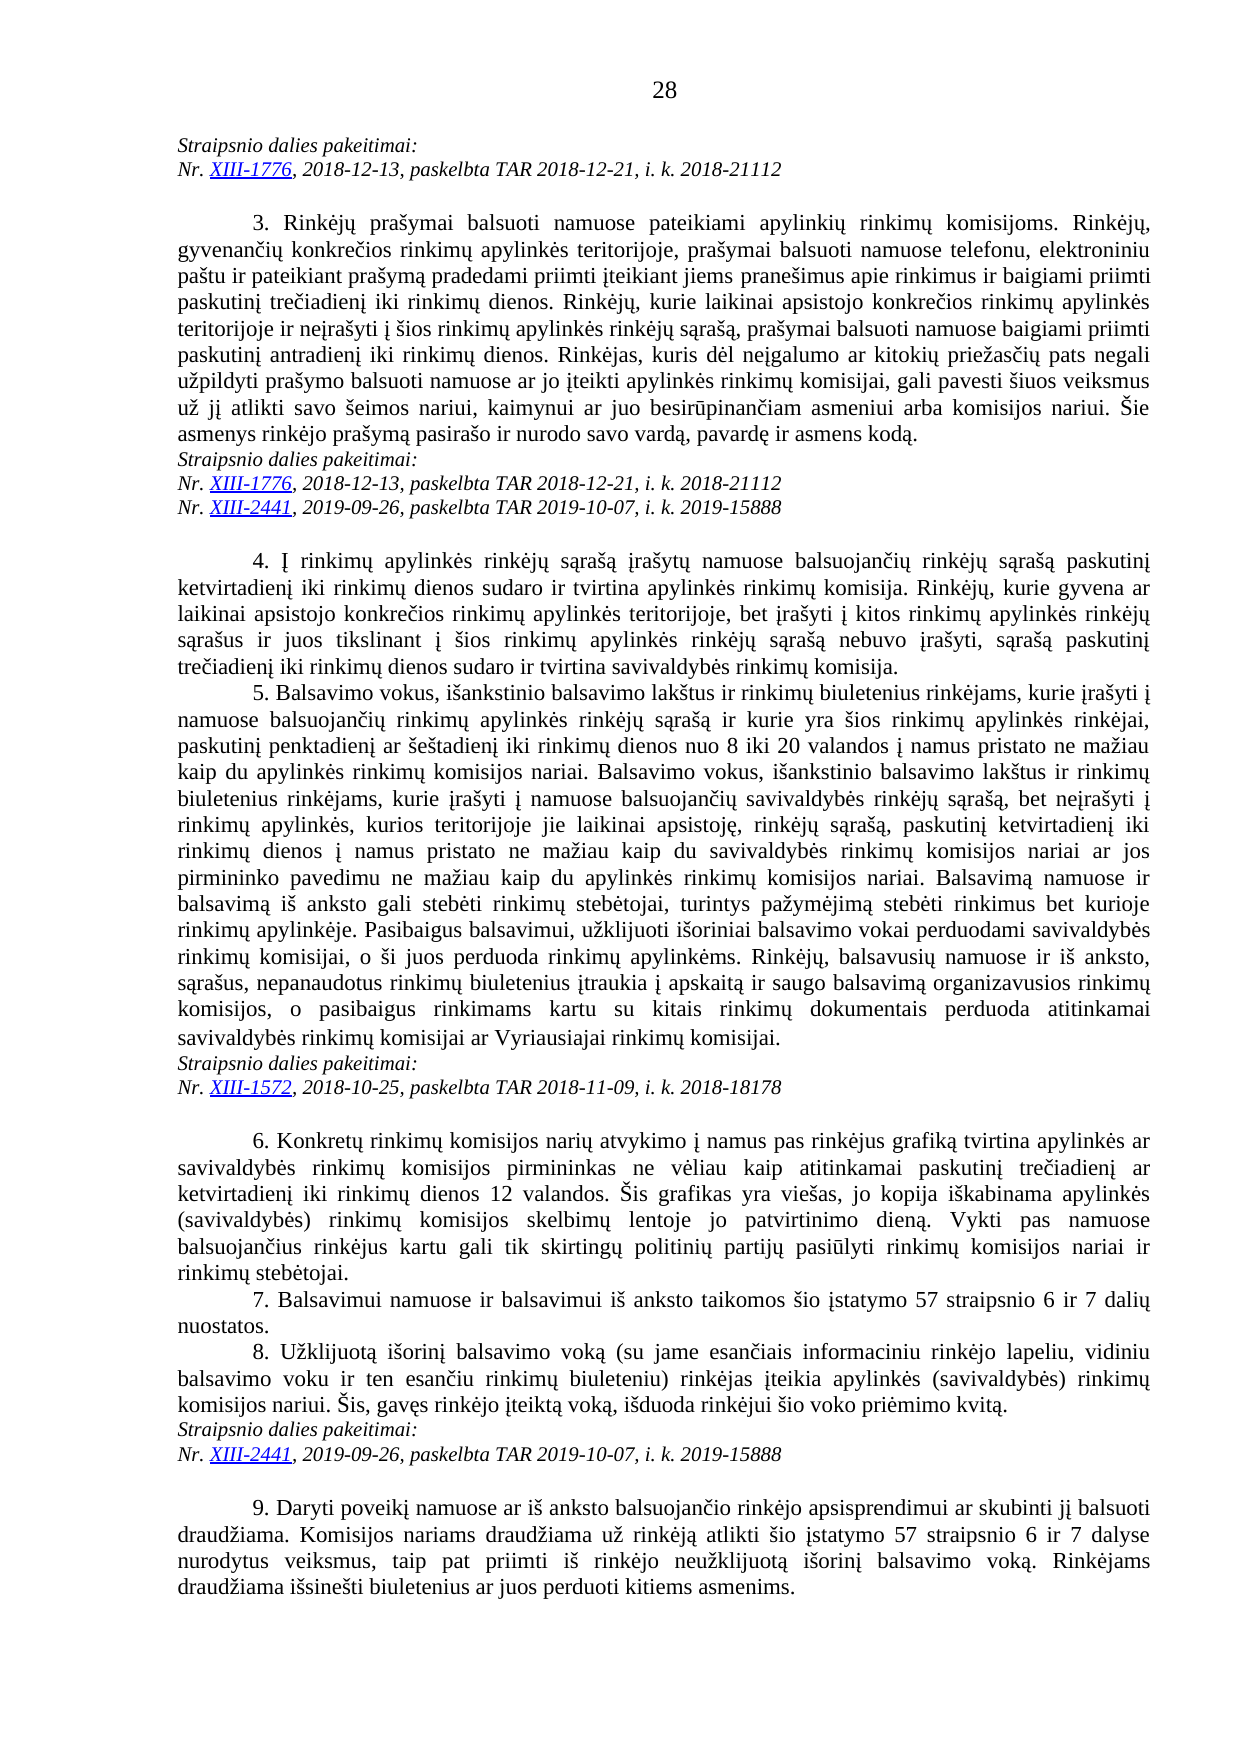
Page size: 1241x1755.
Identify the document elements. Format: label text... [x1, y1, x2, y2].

text 9. Daryti poveikį namuose ar iš anksto balsuojančio rinkėjo apsisprendimui ar skubinti jį balsuoti draudžiama. Komisijos nariams draudžiama už rinkėją atlikti šio įstatymo 57 straipsnio 6 ir 7 dalyse nurodytus veiksmus, taip pat priimti iš rinkėjo neužklijuotą išorinį balsavimo voką. Rinkėjams draudžiama išsinešti biuletenius ar juos perduoti kitiems asmenims. [177, 1494, 1152, 1600]
text 7. Balsavimui namuose ir balsavimui iš anksto taikomos šio įstatymo 57 straipsnio 6 ir 7 dalių nuostatos. [177, 1286, 1152, 1338]
text Nr. XIII-1776, 2018-12-13, paskelbta TAR 2018-12-21, i. k. 2018-21112 [177, 471, 1152, 495]
text 5. Balsavimo vokus, išankstinio balsavimo lakštus ir rinkimų biuletenius rinkėjams, kurie įrašyti į namuose balsuojančių rinkimų apylinkės rinkėjų sąrašą ir kurie yra šios rinkimų apylinkės rinkėjai, paskutinį penktadienį ar šeštadienį iki rinkimų dienos nuo 8 iki 20 valandos į namus pristato ne mažiau kaip du apylinkės rinkimų komisijos nariai. Balsavimo vokus, išankstinio balsavimo lakštus ir rinkimų biuletenius rinkėjams, kurie įrašyti į namuose balsuojančių savivaldybės rinkėjų sąrašą, bet neįrašyti į rinkimų apylinkės, kurios teritorijoje jie laikinai apsistoję, rinkėjų sąrašą, paskutinį ketvirtadienį iki rinkimų dienos į namus pristato ne mažiau kaip du savivaldybės rinkimų komisijos nariai ar jos pirmininko pavedimu ne mažiau kaip du apylinkės rinkimų komisijos nariai. Balsavimą namuose ir balsavimą iš anksto gali stebėti rinkimų stebėtojai, turintys pažymėjimą stebėti rinkimus bet kurioje rinkimų apylinkėje. Pasibaigus balsavimui, užklijuoti išoriniai balsavimo vokai perduodami savivaldybės rinkimų komisijai, o ši juos perduoda rinkimų apylinkėms. Rinkėjų, balsavusių namuose ir iš anksto, sąrašus, nepanaudotus rinkimų biuletenius įtraukia į apskaitą ir saugo balsavimą organizavusios rinkimų komisijos, o pasibaigus rinkimams kartu su kitais rinkimų dokumentais perduoda atitinkamai savivaldybės rinkimų komisijai ar Vyriausiajai rinkimų komisijai. [177, 679, 1152, 1051]
text Straipsnio dalies pakeitimai: [177, 132, 1152, 157]
text 4. Į rinkimų apylinkės rinkėjų sąrašą įrašytų namuose balsuojančių rinkėjų sąrašą paskutinį ketvirtadienį iki rinkimų dienos sudaro ir tvirtina apylinkės rinkimų komisija. Rinkėjų, kurie gyvena ar laikinai apsistojo konkrečios rinkimų apylinkės teritorijoje, bet įrašyti į kitos rinkimų apylinkės rinkėjų sąrašus ir juos tikslinant į šios rinkimų apylinkės rinkėjų sąrašą nebuvo įrašyti, sąrašą paskutinį trečiadienį iki rinkimų dienos sudaro ir tvirtina savivaldybės rinkimų komisija. [177, 547, 1152, 679]
text 8. Užklijuotą išorinį balsavimo voką (su jame esančiais informaciniu rinkėjo lapeliu, vidiniu balsavimo voku ir ten esančiu rinkimų biuleteniu) rinkėjas įteikia apylinkės (savivaldybės) rinkimų komisijos nariui. Šis, gavęs rinkėjo įteiktą voką, išduoda rinkėjui šio voko priėmimo kvitą. [177, 1338, 1152, 1417]
text Straipsnio dalies pakeitimai: [177, 447, 1152, 471]
text Nr. XIII-1776, 2018-12-13, paskelbta TAR 2018-12-21, i. k. 2018-21112 [177, 157, 1152, 181]
text Nr. XIII-2441, 2019-09-26, paskelbta TAR 2019-10-07, i. k. 2019-15888 [177, 1441, 1152, 1466]
text Straipsnio dalies pakeitimai: [177, 1417, 1152, 1441]
text Nr. XIII-1572, 2018-10-25, paskelbta TAR 2018-11-09, i. k. 2018-18178 [177, 1075, 1152, 1099]
text 6. Konkretų rinkimų komisijos narių atvykimo į namus pas rinkėjus grafiką tvirtina apylinkės ar savivaldybės rinkimų komisijos pirmininkas ne vėliau kaip atitinkamai paskutinį trečiadienį ar ketvirtadienį iki rinkimų dienos 12 valandos. Šis grafikas yra viešas, jo kopija iškabinama apylinkės (savivaldybės) rinkimų komisijos skelbimų lentoje jo patvirtinimo dieną. Vykti pas namuose balsuojančius rinkėjus kartu gali tik skirtingų politinių partijų pasiūlyti rinkimų komisijos nariai ir rinkimų stebėtojai. [177, 1127, 1152, 1286]
text 3. Rinkėjų prašymai balsuoti namuose pateikiami apylinkių rinkimų komisijoms. Rinkėjų, gyvenančių konkrečios rinkimų apylinkės teritorijoje, prašymai balsuoti namuose telefonu, elektroniniu paštu ir pateikiant prašymą pradedami priimti įteikiant jiems pranešimus apie rinkimus ir baigiami priimti paskutinį trečiadienį iki rinkimų dienos. Rinkėjų, kurie laikinai apsistojo konkrečios rinkimų apylinkės teritorijoje ir neįrašyti į šios rinkimų apylinkės rinkėjų sąrašą, prašymai balsuoti namuose baigiami priimti paskutinį antradienį iki rinkimų dienos. Rinkėjas, kuris dėl neįgalumo ar kitokių priežasčių pats negali užpildyti prašymo balsuoti namuose ar jo įteikti apylinkės rinkimų komisijai, gali pavesti šiuos veiksmus už jį atlikti savo šeimos nariui, kaimynui ar juo besirūpinančiam asmeniui arba komisijos nariui. Šie asmenys rinkėjo prašymą pasirašo ir nurodo savo vardą, pavardę ir asmens kodą. [177, 209, 1152, 447]
text Straipsnio dalies pakeitimai: [177, 1051, 1152, 1075]
text Nr. XIII-2441, 2019-09-26, paskelbta TAR 2019-10-07, i. k. 2019-15888 [177, 495, 1152, 519]
